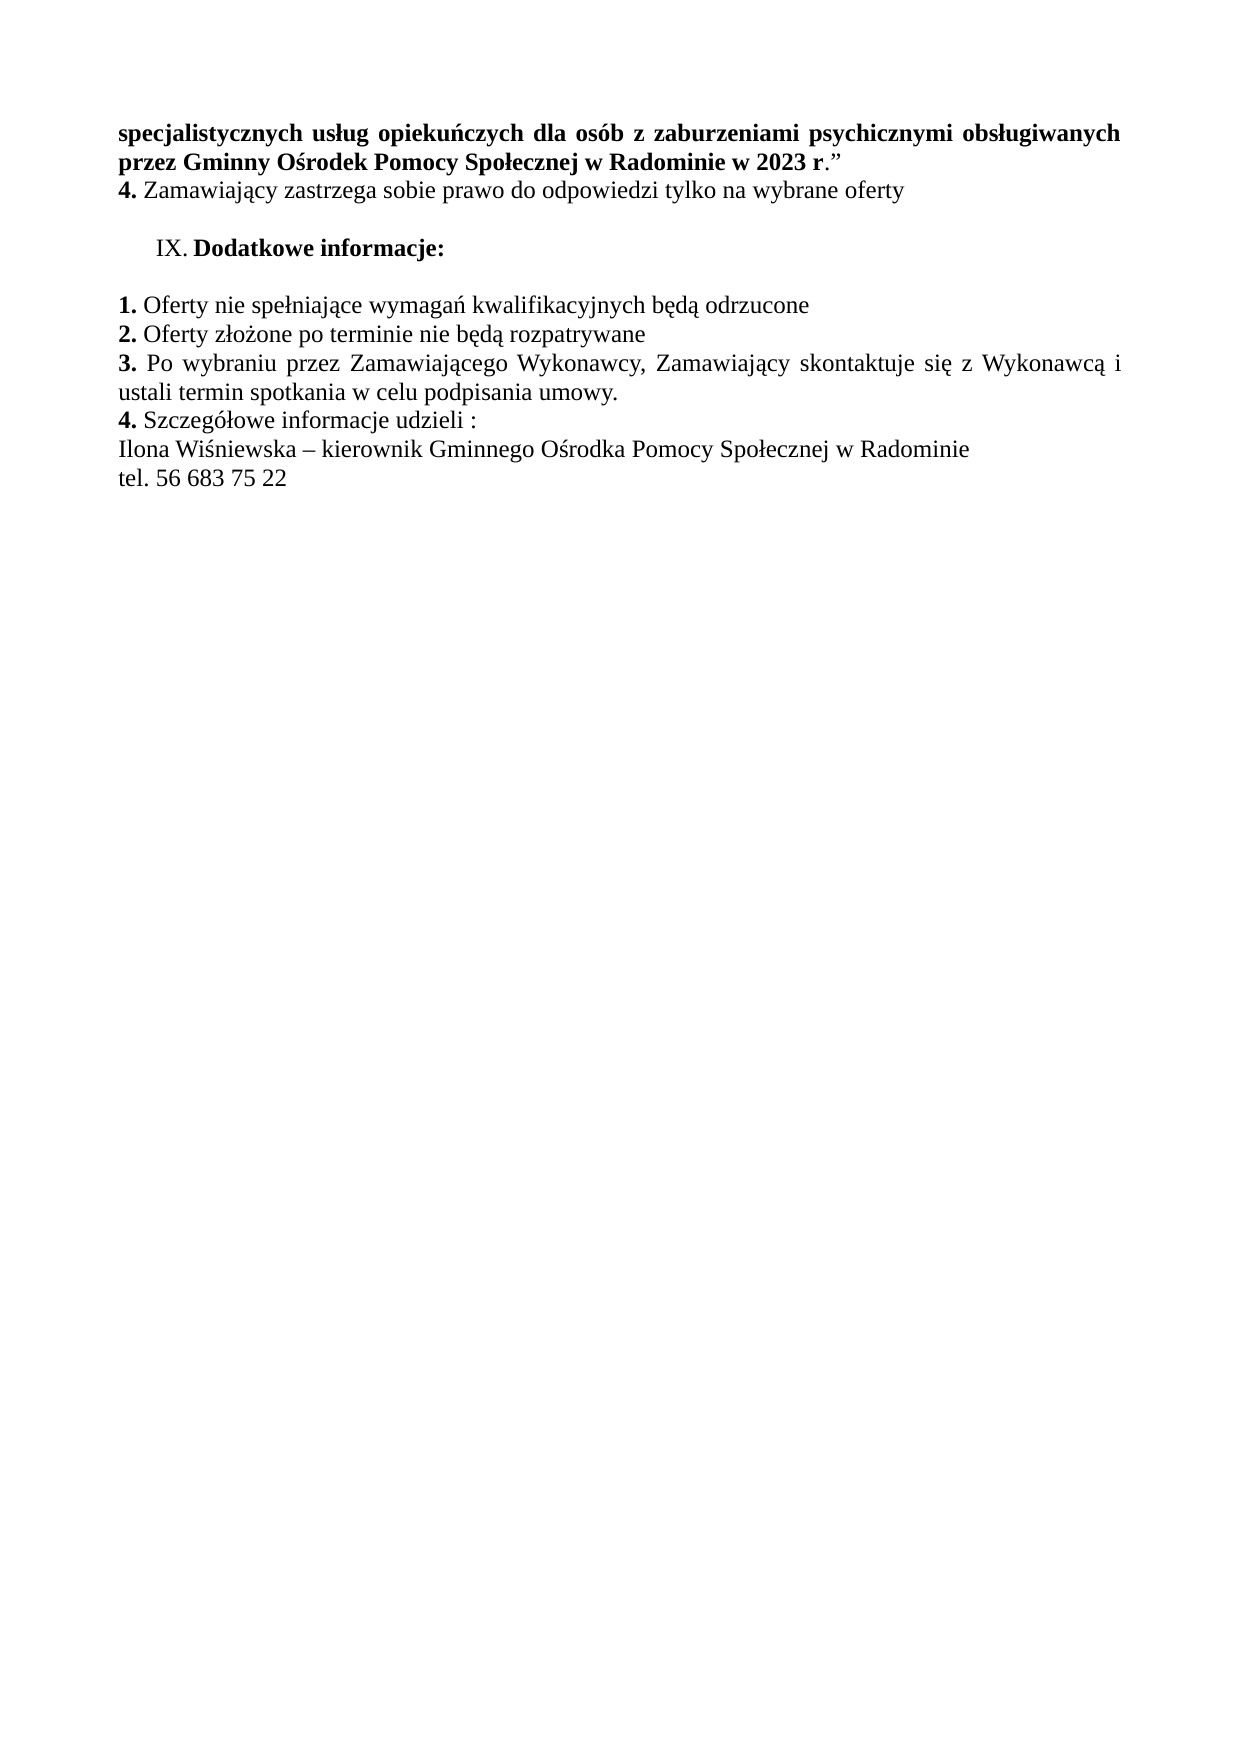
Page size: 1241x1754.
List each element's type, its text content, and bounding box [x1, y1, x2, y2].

text specjalistycznych usług opiekuńczych dla osób z zaburzeniami psychicznymi obsługiwanych przez Gminny Ośrodek Pomocy Społecznej w Radominie w 2023 r.” [118, 118, 1122, 176]
text 4. Zamawiający zastrzega sobie prawo do odpowiedzi tylko na wybrane oferty [118, 176, 1122, 204]
text 1. Oferty nie spełniające wymagań kwalifikacyjnych będą odrzucone [118, 291, 1122, 319]
text 3. Po wybraniu przez Zamawiającego Wykonawcy, Zamawiający skontaktuje się z Wykonawcą i ustali termin spotkania w celu podpisania umowy. [118, 348, 1122, 406]
list Dodatkowe informacje: [156, 233, 1122, 262]
text tel. 56 683 75 22 [118, 463, 1122, 492]
text Ilona Wiśniewska – kierownik Gminnego Ośrodka Pomocy Społecznej w Radominie [118, 434, 1122, 463]
text 4. Szczegółowe informacje udzieli : [118, 406, 1122, 434]
text 2. Oferty złożone po terminie nie będą rozpatrywane [118, 319, 1122, 348]
